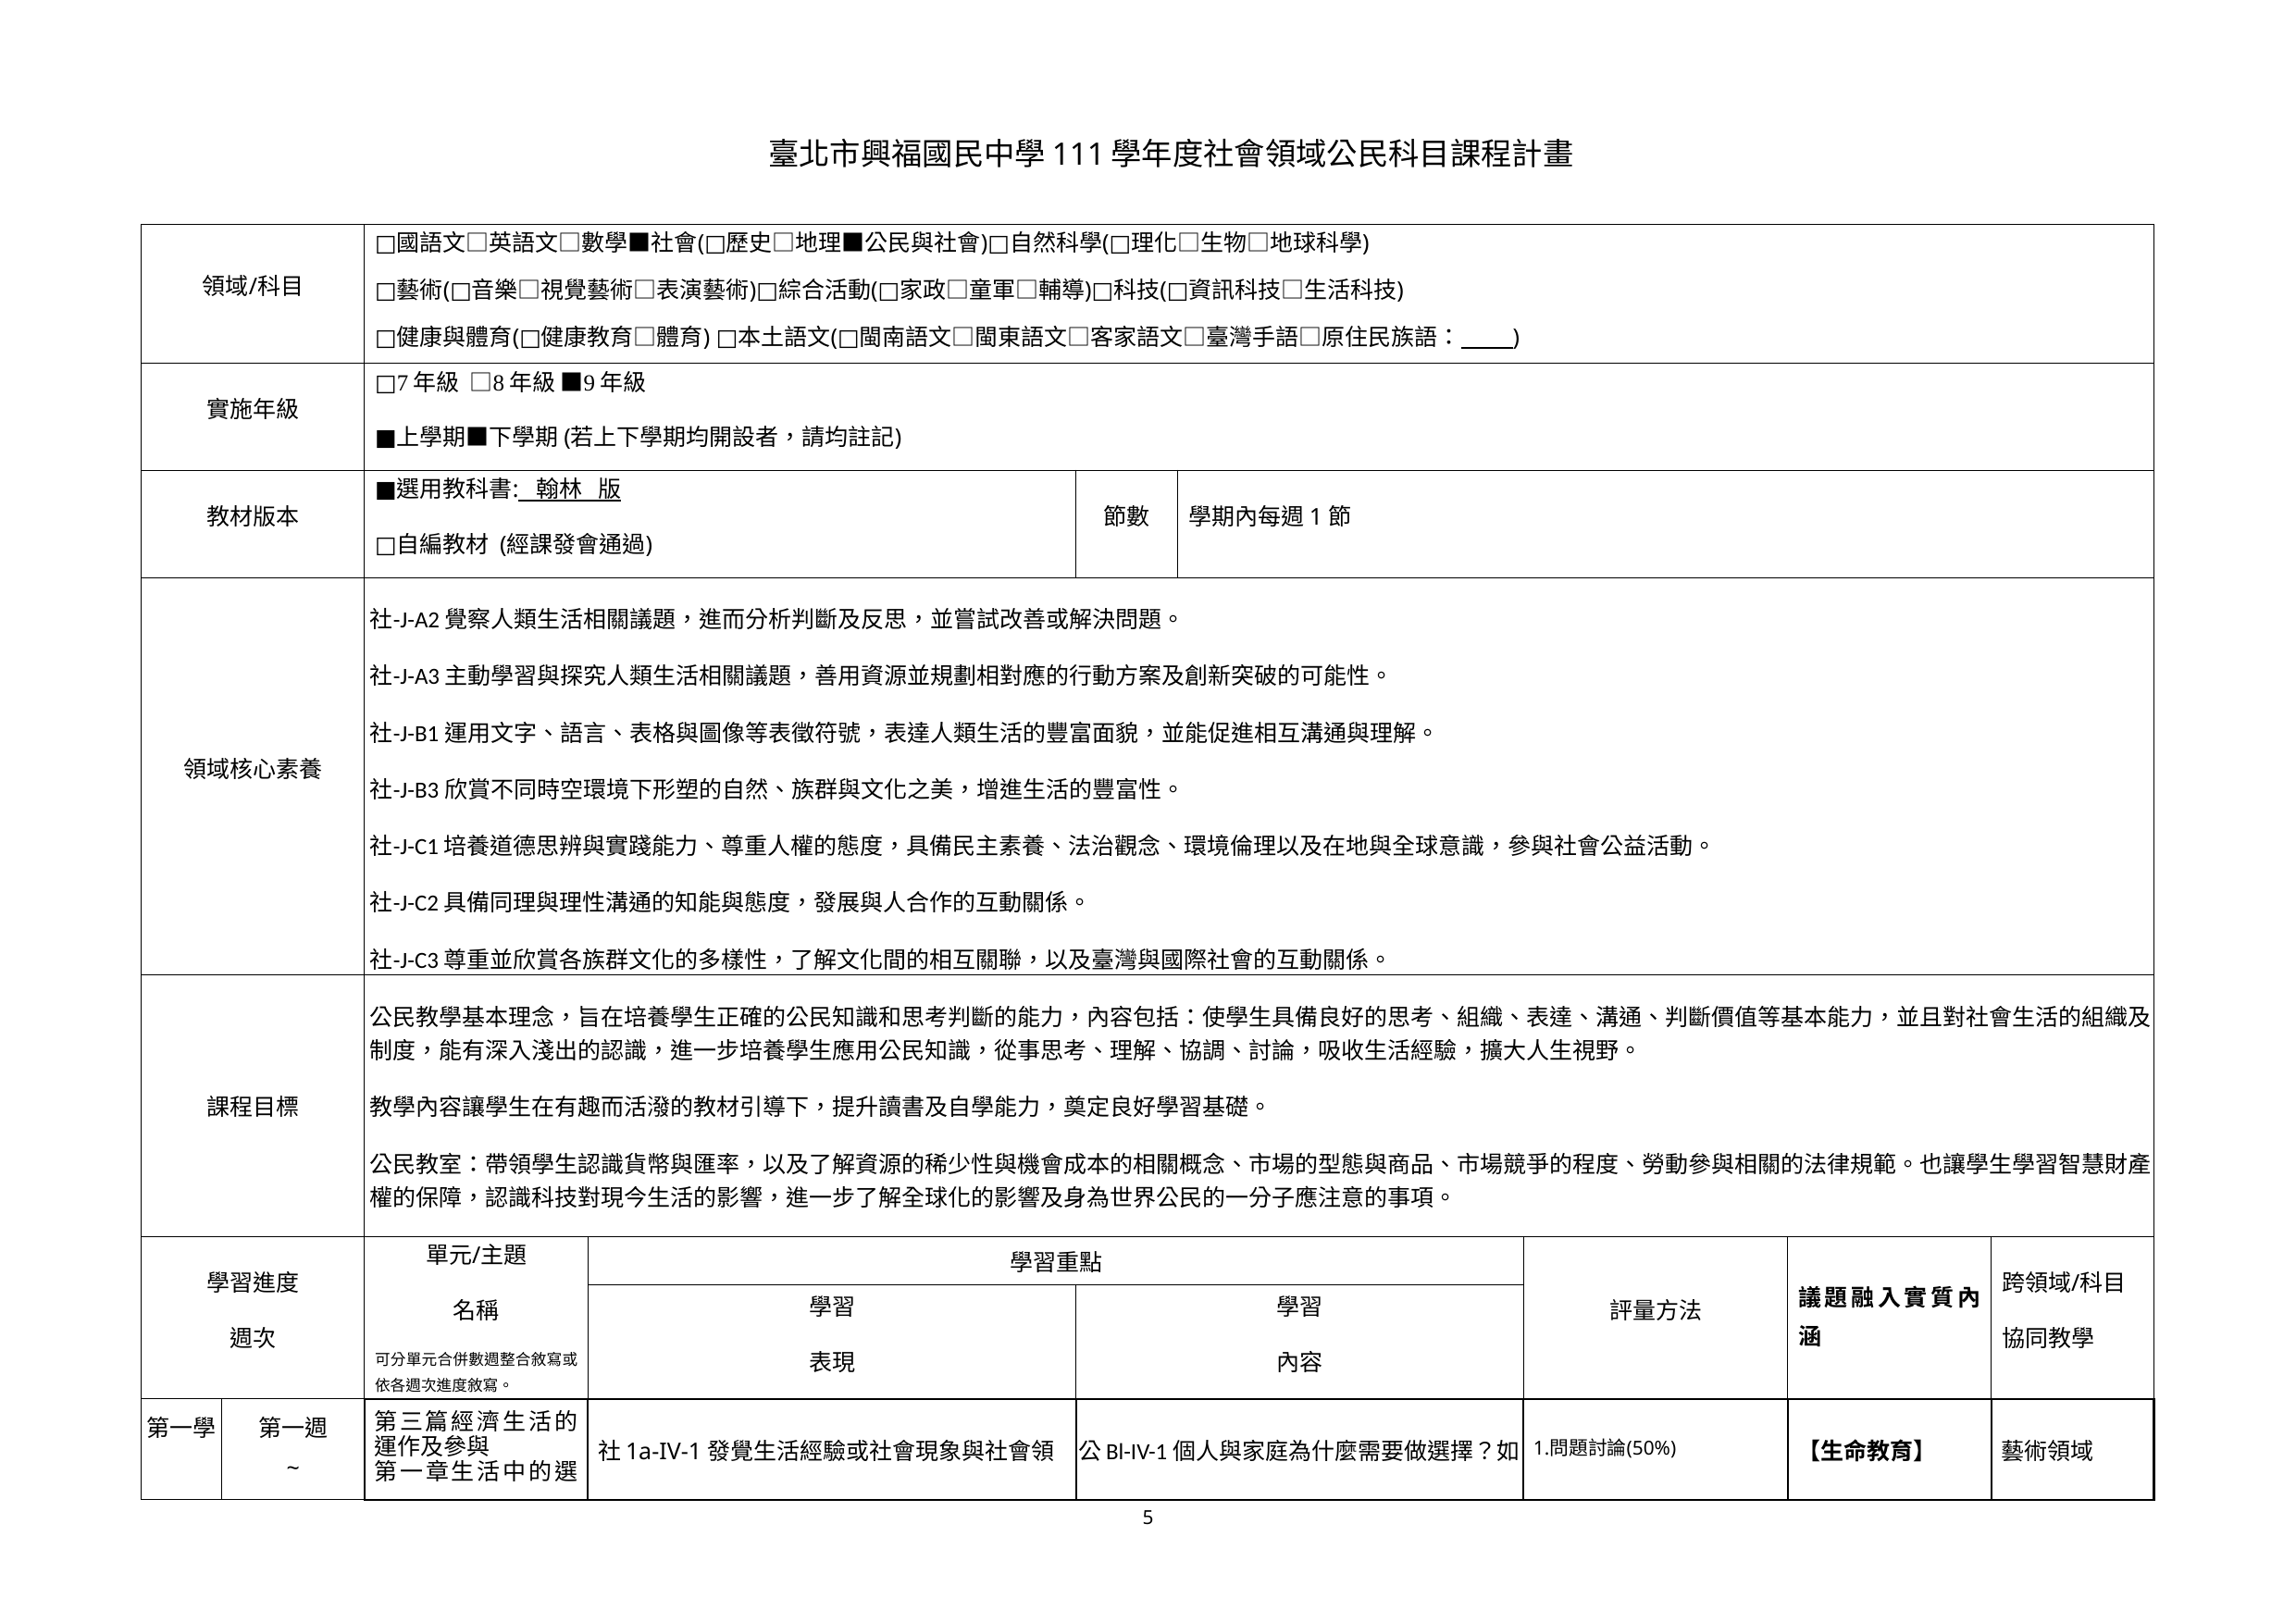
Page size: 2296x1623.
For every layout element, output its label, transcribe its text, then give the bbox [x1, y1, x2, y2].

table_header 領域/科目 [142, 225, 364, 363]
table_cell 節數 [1076, 471, 1177, 576]
table_cell 【生命教育】 [1789, 1400, 1991, 1499]
table_cell 1.問題討論(50%) [1524, 1400, 1787, 1499]
table_cell 議題融入實質內涵 [1788, 1237, 1991, 1398]
text 臺北市興福國民中學111學年度社會領域公民科目課程計畫 [185, 130, 2156, 174]
table_cell 評量方法 [1524, 1237, 1787, 1398]
table_cell 學習重點 [589, 1237, 1523, 1284]
table_cell 社1a-IV-1 發覺生活經驗或社會現象與社會領 [589, 1400, 1075, 1499]
table_cell 學習 內容 [1076, 1285, 1523, 1398]
table_cell 實施年級 [142, 364, 364, 470]
table_cell 學期內每週 1 節 [1178, 471, 2153, 576]
table_cell 課程目標 [142, 975, 364, 1236]
table_cell 跨領域/科目協同教學 [1992, 1237, 2153, 1398]
table_cell 學習 表現 [589, 1285, 1075, 1398]
table_cell 學習進度 週次 [142, 1237, 364, 1398]
table_cell 教材版本 [142, 471, 364, 576]
table_cell □7年級 □8年級 ■9年級 ■上學期■下學期 (若上下學期均開設者，請均註記) [365, 364, 2153, 470]
table_cell ■選用教科書: 翰林 版 □自編教材 (經課發會通過) [365, 471, 1075, 576]
table_header □國語文□英語文□數學■社會(□歷史□地理■公民與社會)□自然科學(□理化□生物□地球科學) □藝術(□音樂□視覺藝術□表演藝術)□綜合活動(□家政□童軍□輔導)□科技(□資訊科技□生活科技) □健康與體育(□健康教育□體育) □本土語文(□閩南語文□閩東語文□客家語文□臺灣手語□原住民族語： ) [365, 225, 2153, 363]
table_cell 單元/主題 名稱 可分單元合併數週整合敘寫或依各週次進度敘寫。 [365, 1237, 588, 1398]
table_cell 藝術領域 [1992, 1400, 2153, 1499]
table_cell 公Bl-IV-1 個人與家庭為什麼需要做選擇？如 [1077, 1400, 1522, 1499]
table_cell 社-J-A2 覺察人類生活相關議題，進而分析判斷及反思，並嘗試改善或解決問題。 社-J-A3 主動學習與探究人類生活相關議題，善用資源並規劃相對應的行動方案及創新突破的可能性。 社-J-B1 運用文字、語言、表格與圖像等表徵符號，表達人類生活的豐富面貌，並能促進相互溝通與理解。 社-J-B3 欣賞不同時空環境下形塑的自然、族群與文化之美，增進生活的豐富性。 社-J-C1 培養道德思辨與實踐能力、尊重人權的態度，具備民主素養、法治觀念、環境倫理以及在地與全球意識，參與社會公益活動。 社-J-C2 具備同理與理性溝通的知能與態度，發展與人合作的互動關係。 社-J-C3 尊重並欣賞各族群文化的多樣性，了解文化間的相互關聯，以及臺灣與國際社會的互動關係。 [365, 578, 2153, 974]
table_cell 第三篇經濟生活的運作及參與 第一章生活中的選 [366, 1400, 587, 1499]
table_cell 第一週 ~ [222, 1399, 364, 1499]
table_cell 公民教學基本理念，旨在培養學生正確的公民知識和思考判斷的能力，內容包括：使學生具備良好的思考、組織、表達、溝通、判斷價值等基本能力，並且對社會生活的組織及制度，能有深入淺出的認識，進一步培養學生應用公民知識，從事思考、理解、協調、討論，吸收生活經驗，擴大人生視野。 教學內容讓學生在有趣而活潑的教材引導下，提升讀書及自學能力，奠定良好學習基礎。 公民教室：帶領學生認識貨幣與匯率，以及了解資源的稀少性與機會成本的相關概念、市場的型態與商品、市場競爭的程度、勞動參與相關的法律規範。也讓學生學習智慧財產權的保障，認識科技對現今生活的影響，進一步了解全球化的影響及身為世界公民的一分子應注意的事項。 [365, 975, 2153, 1236]
table_cell 領域核心素養 [142, 578, 364, 974]
table_cell 第一學 [142, 1399, 221, 1499]
